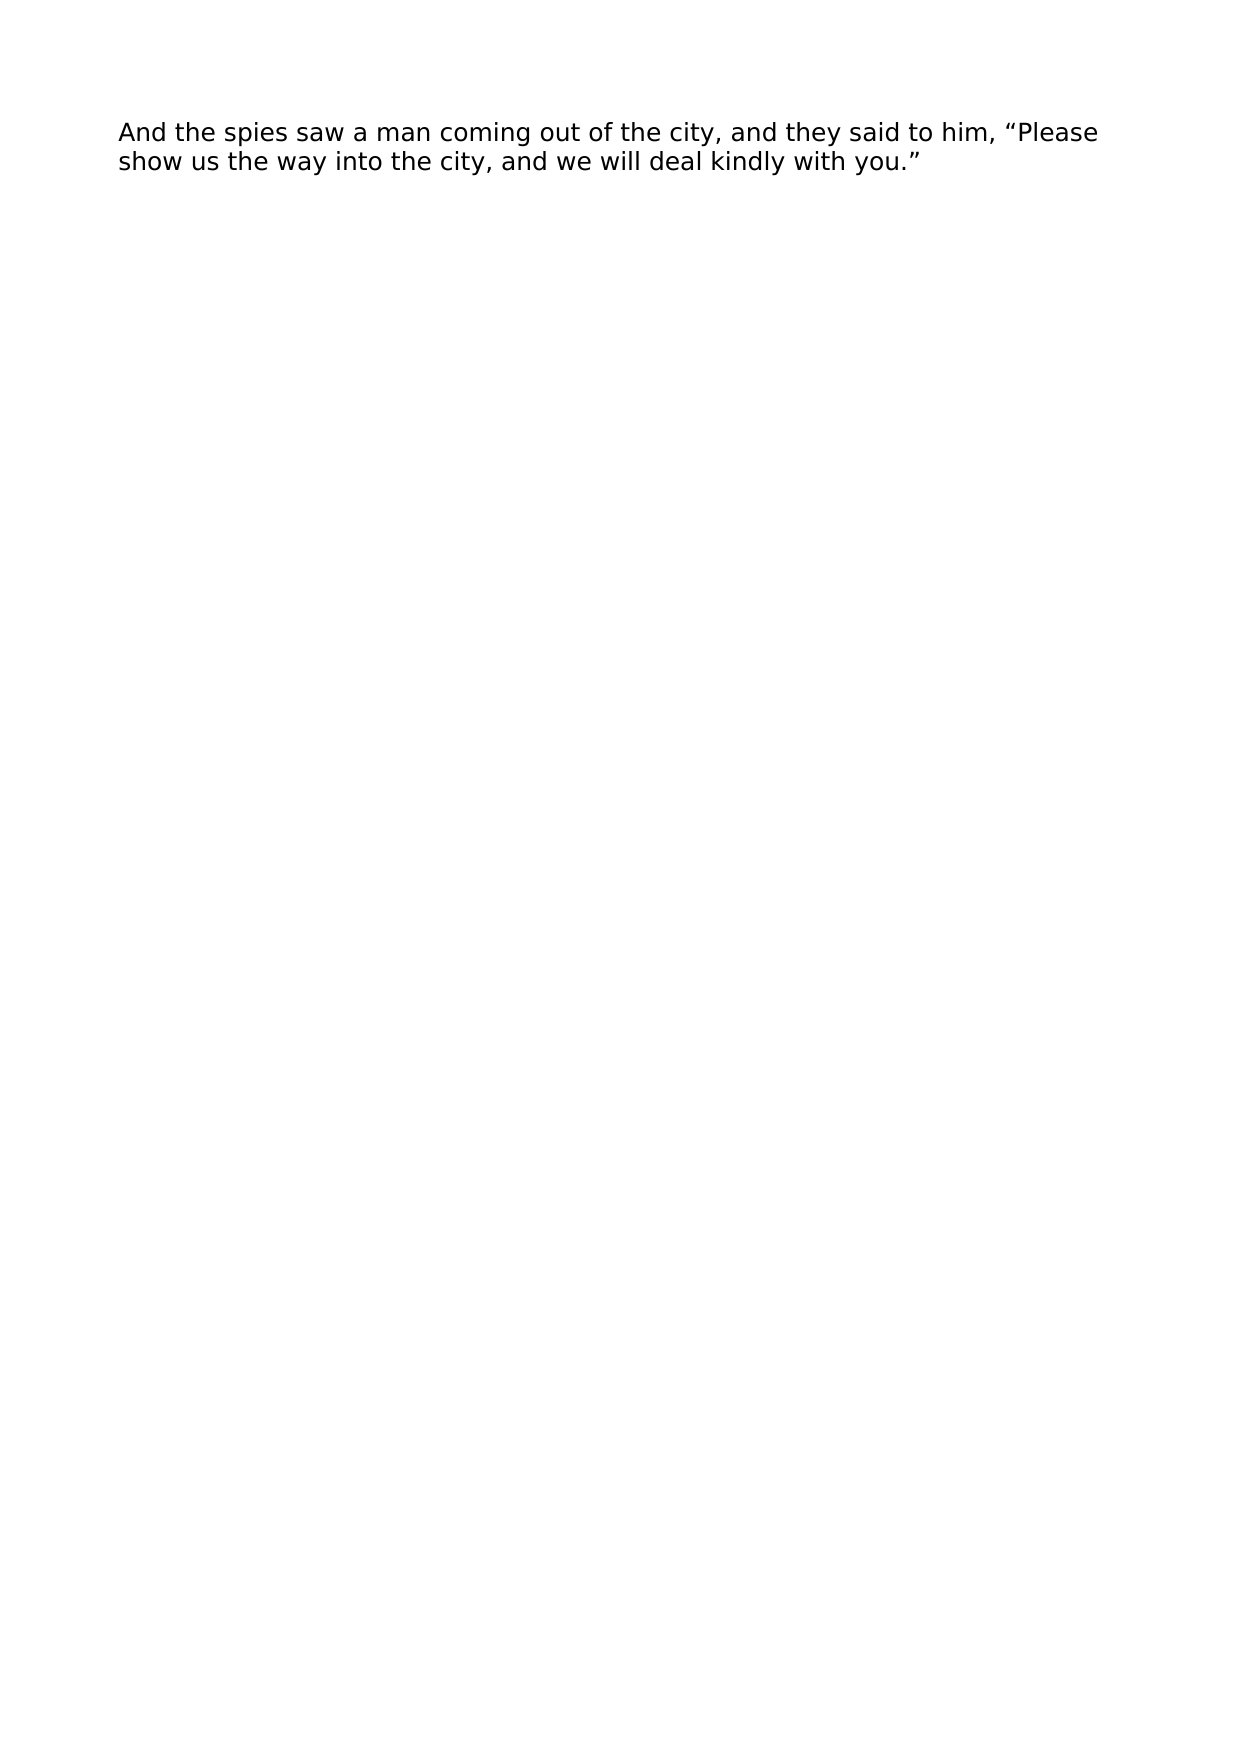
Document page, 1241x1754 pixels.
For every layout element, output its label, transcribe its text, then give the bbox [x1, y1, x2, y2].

text And the spies saw a man coming out of the city, and they said to him, “Please show us the way into the city, and we will deal kindly with you.” [118, 118, 1122, 176]
